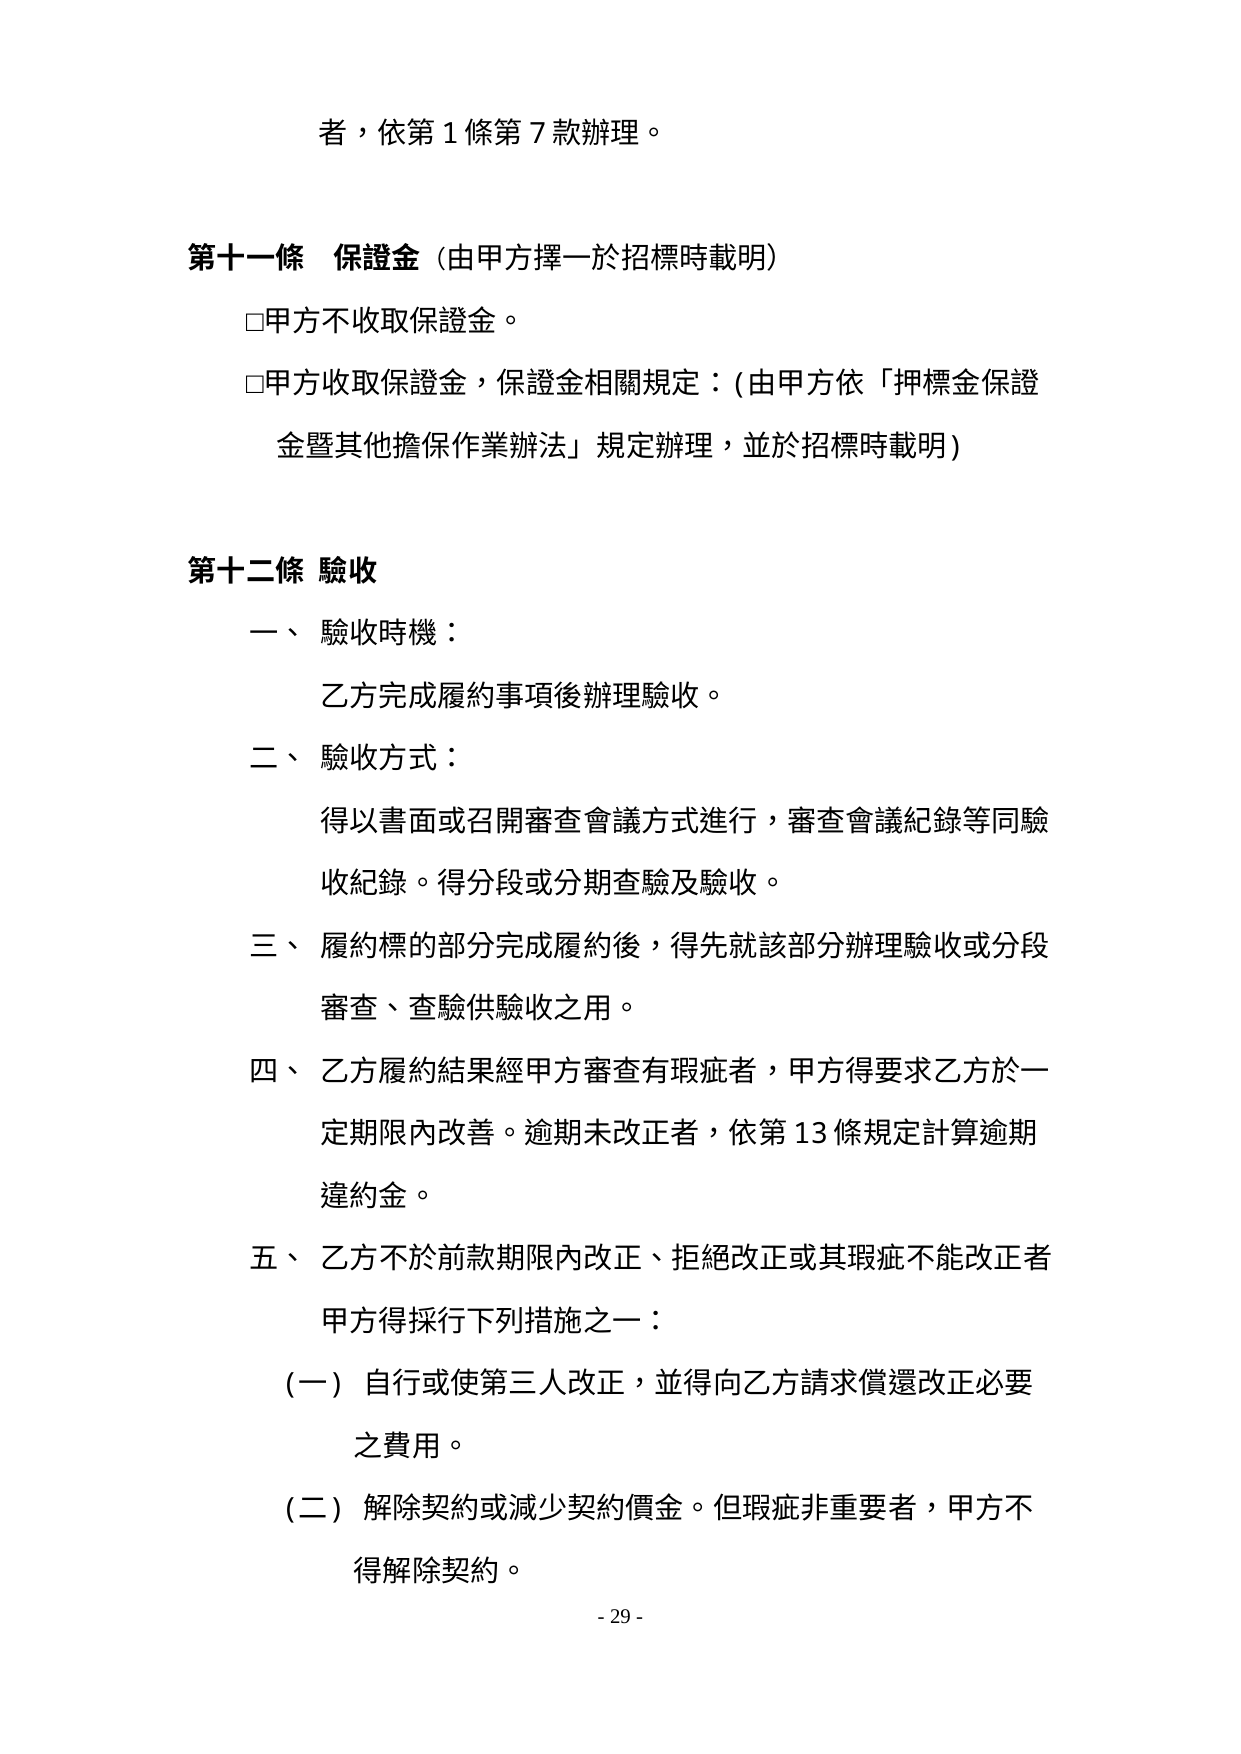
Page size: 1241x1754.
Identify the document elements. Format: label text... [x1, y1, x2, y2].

list 乙方不於前款期限內改正、拒絕改正或其瑕疵不能改正者，甲方得採行下列措施之一： [249, 1214, 1053, 1339]
text 得以書面或召開審查會議方式進行，審查會議紀錄等同驗收紀錄。得分段或分期查驗及驗收。 [320, 777, 1053, 902]
list 者，依第1條第7款辦理。 [319, 89, 1053, 152]
list 履約標的部分完成履約後，得先就該部分辦理驗收或分段審查、查驗供驗收之用。 [249, 902, 1053, 1027]
text 第十一條 保證金（由甲方擇一於招標時載明） [187, 214, 1053, 277]
list 驗收方式： [249, 714, 1053, 777]
list 乙方履約結果經甲方審查有瑕疵者，甲方得要求乙方於一定期限內改善。逾期未改正者，依第13條規定計算逾期違約金。 [249, 1027, 1053, 1214]
list 驗收時機： [249, 589, 1053, 652]
text (二) 解除契約或減少契約價金。但瑕疵非重要者，甲方不得解除契約。 [281, 1464, 1047, 1589]
text (一) 自行或使第三人改正，並得向乙方請求償還改正必要之費用。 [281, 1339, 1047, 1464]
text □甲方不收取保證金。 [187, 277, 1053, 339]
text 第十二條 驗收 [187, 527, 1053, 589]
text □甲方收取保證金，保證金相關規定：(由甲方依「押標金保證金暨其他擔保作業辦法」規定辦理，並於招標時載明) [246, 339, 1053, 464]
text 乙方完成履約事項後辦理驗收。 [320, 652, 1053, 714]
